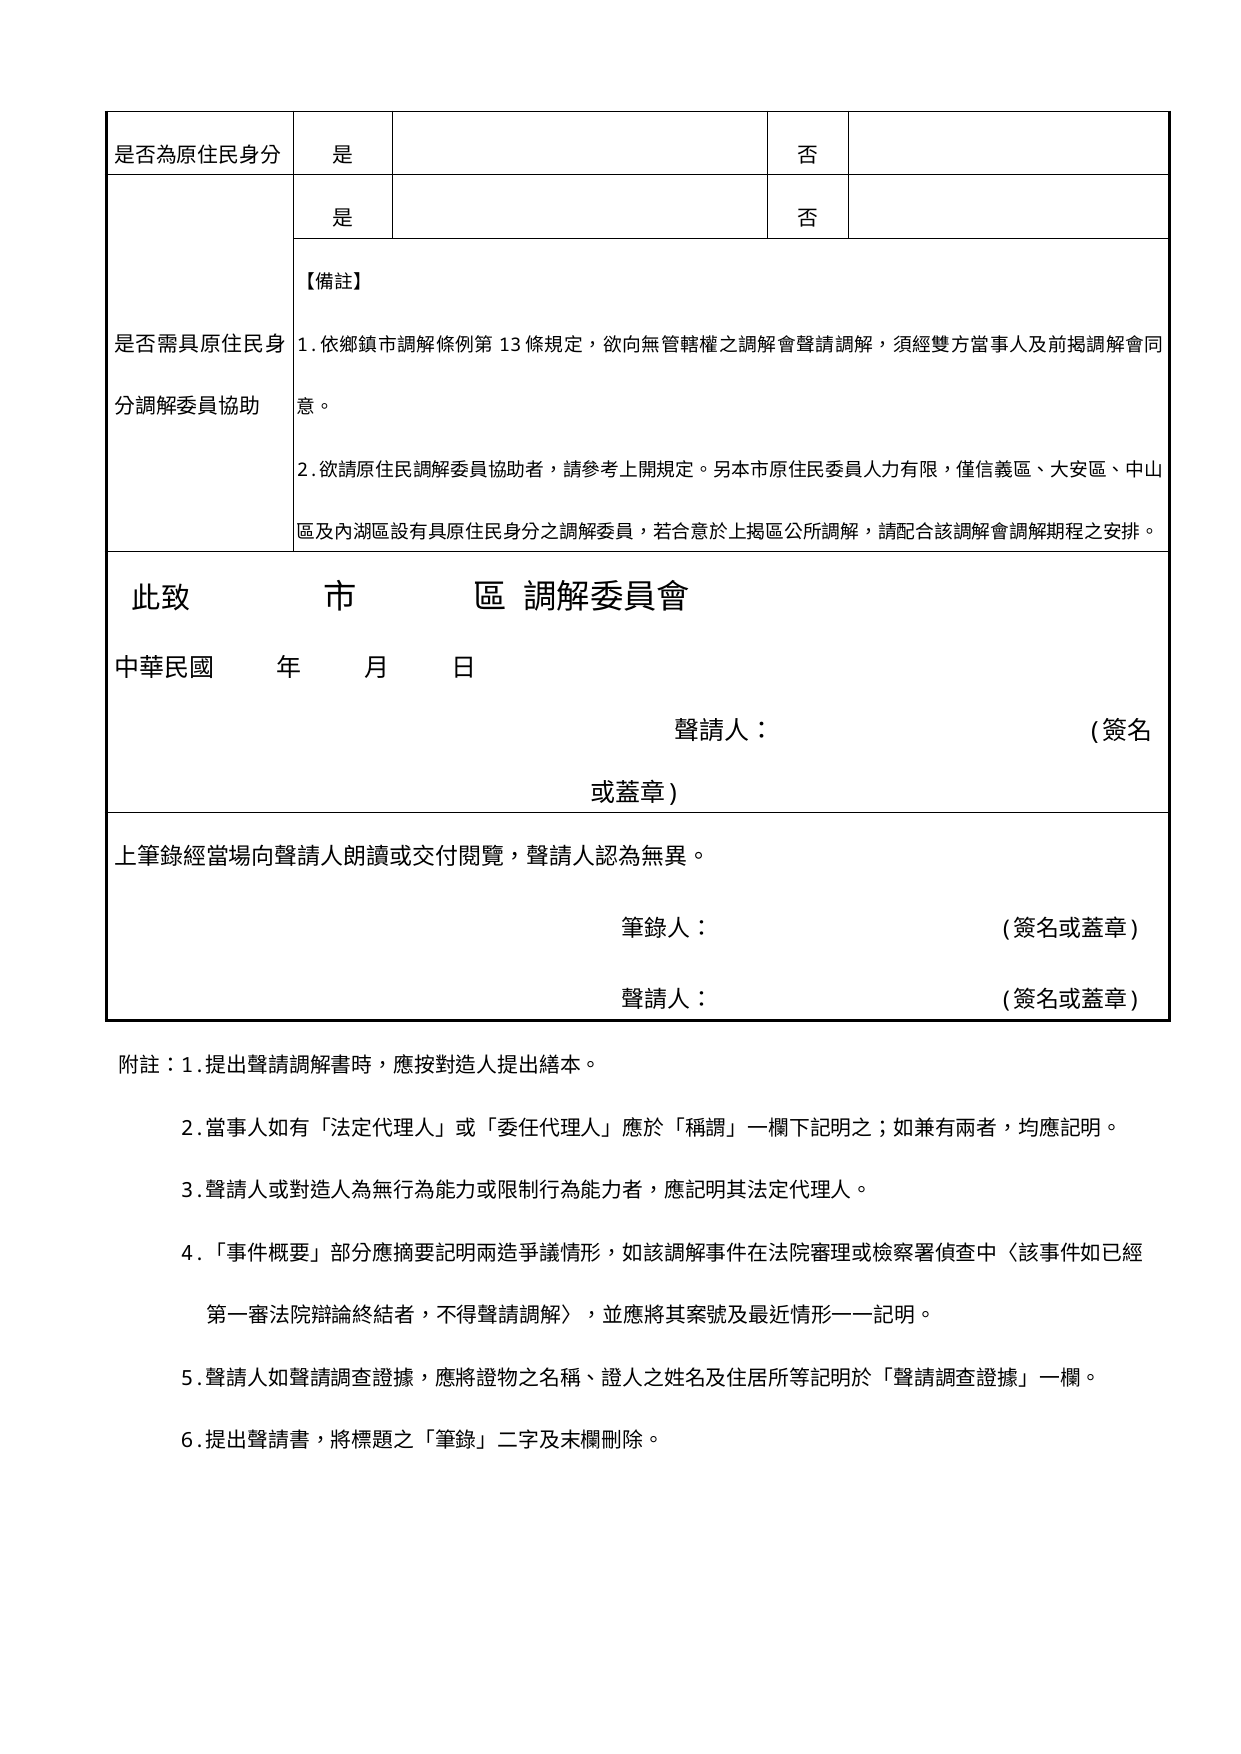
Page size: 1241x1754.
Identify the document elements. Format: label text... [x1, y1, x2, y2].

table_cell 是否為原住民身分 [108, 112, 293, 174]
table_cell 否 [768, 175, 848, 238]
text 附註：1.提出聲請調解書時，應按對造人提出繕本。 [118, 1022, 1152, 1084]
table_cell [393, 175, 767, 238]
table_cell [849, 175, 1168, 238]
table_cell [849, 112, 1168, 174]
text 3.聲請人或對造人為無行為能力或限制行為能力者，應記明其法定代理人。 [118, 1147, 1152, 1209]
text 5.聲請人如聲請調查證據，應將證物之名稱、證人之姓名及住居所等記明於「聲請調查證據」一欄。 [181, 1334, 1152, 1397]
table_cell 是 [294, 112, 392, 174]
text 6.提出聲請書，將標題之「筆錄」二字及末欄刪除。 [181, 1397, 1152, 1459]
text 2.當事人如有「法定代理人」或「委任代理人」應於「稱謂」一欄下記明之；如兼有兩者，均應記明。 [118, 1084, 1152, 1147]
table_cell [393, 112, 767, 174]
table_cell 上筆錄經當場向聲請人朗讀或交付閱覽，聲請人認為無異。 筆錄人： (簽名或蓋章) 聲請人： (簽名或蓋章) [108, 813, 1168, 1019]
table_cell 是 [294, 175, 392, 238]
table_cell 是否需具原住民身分調解委員協助 [108, 175, 293, 551]
table_cell 此致 市 區 調解委員會 中華民國 年 月 日 聲請人： (簽名或蓋章) [108, 552, 1168, 812]
table_cell 【備註】 1.依鄉鎮市調解條例第13條規定，欲向無管轄權之調解會聲請調解，須經雙方當事人及前揭調解會同意。 2.欲請原住民調解委員協助者，請參考上開規定。另本市原住民委員人力有限，僅信義區、大安區、中山區及內湖區設有具原住民身分之調解委員，若合意於上揭區公所調解，請配合該調解會調解期程之安排。 [294, 239, 1168, 551]
table_cell 否 [768, 112, 848, 174]
text 4.「事件概要」部分應摘要記明兩造爭議情形，如該調解事件在法院審理或檢察署偵查中〈該事件如已經第一審法院辯論終結者，不得聲請調解〉，並應將其案號及最近情形一一記明。 [181, 1209, 1152, 1334]
